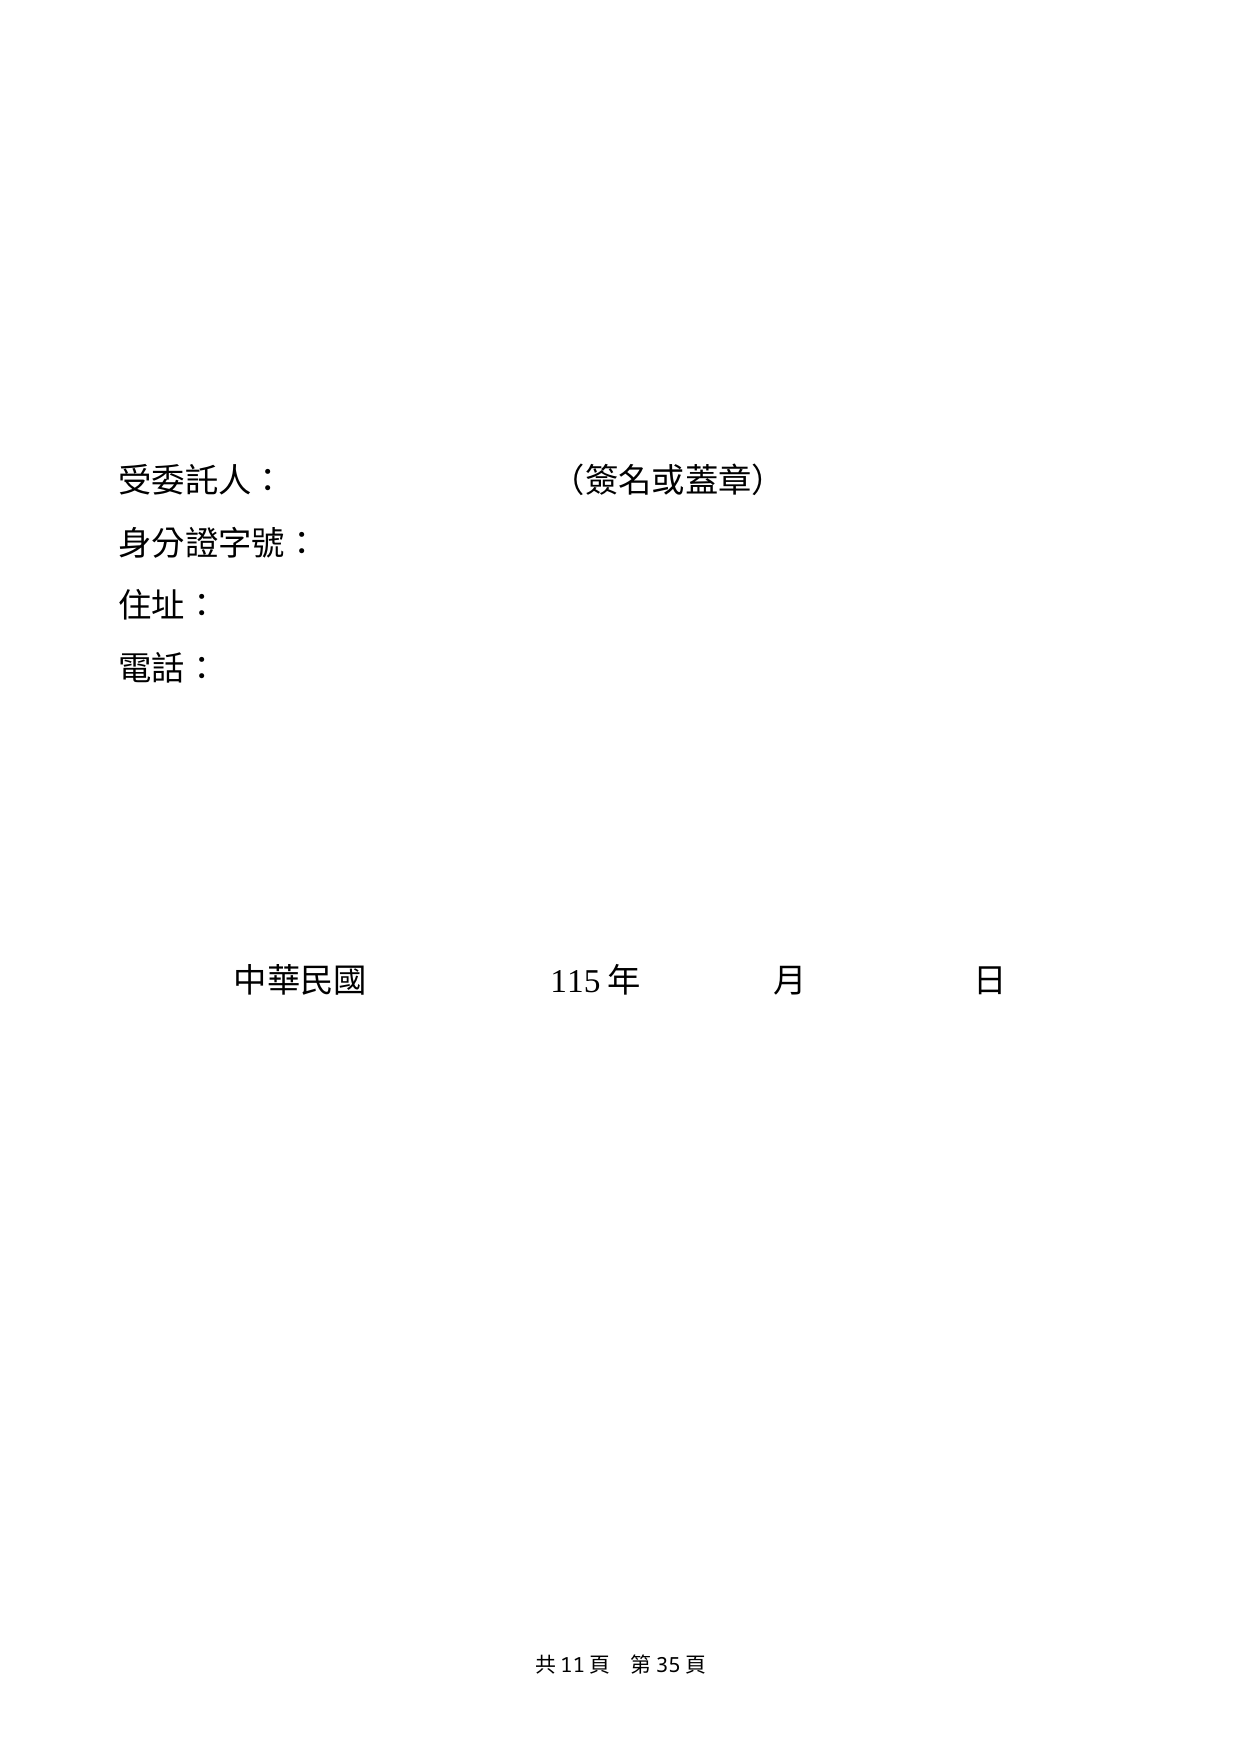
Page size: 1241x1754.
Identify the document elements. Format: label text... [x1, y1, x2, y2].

text 住址： [118, 561, 1122, 624]
text 電話： [118, 624, 1122, 686]
text 身分證字號： [118, 499, 1122, 561]
text 中華民國 115年 月 日 [118, 936, 1122, 999]
text 受委託人： （簽名或蓋章） [118, 436, 1122, 499]
